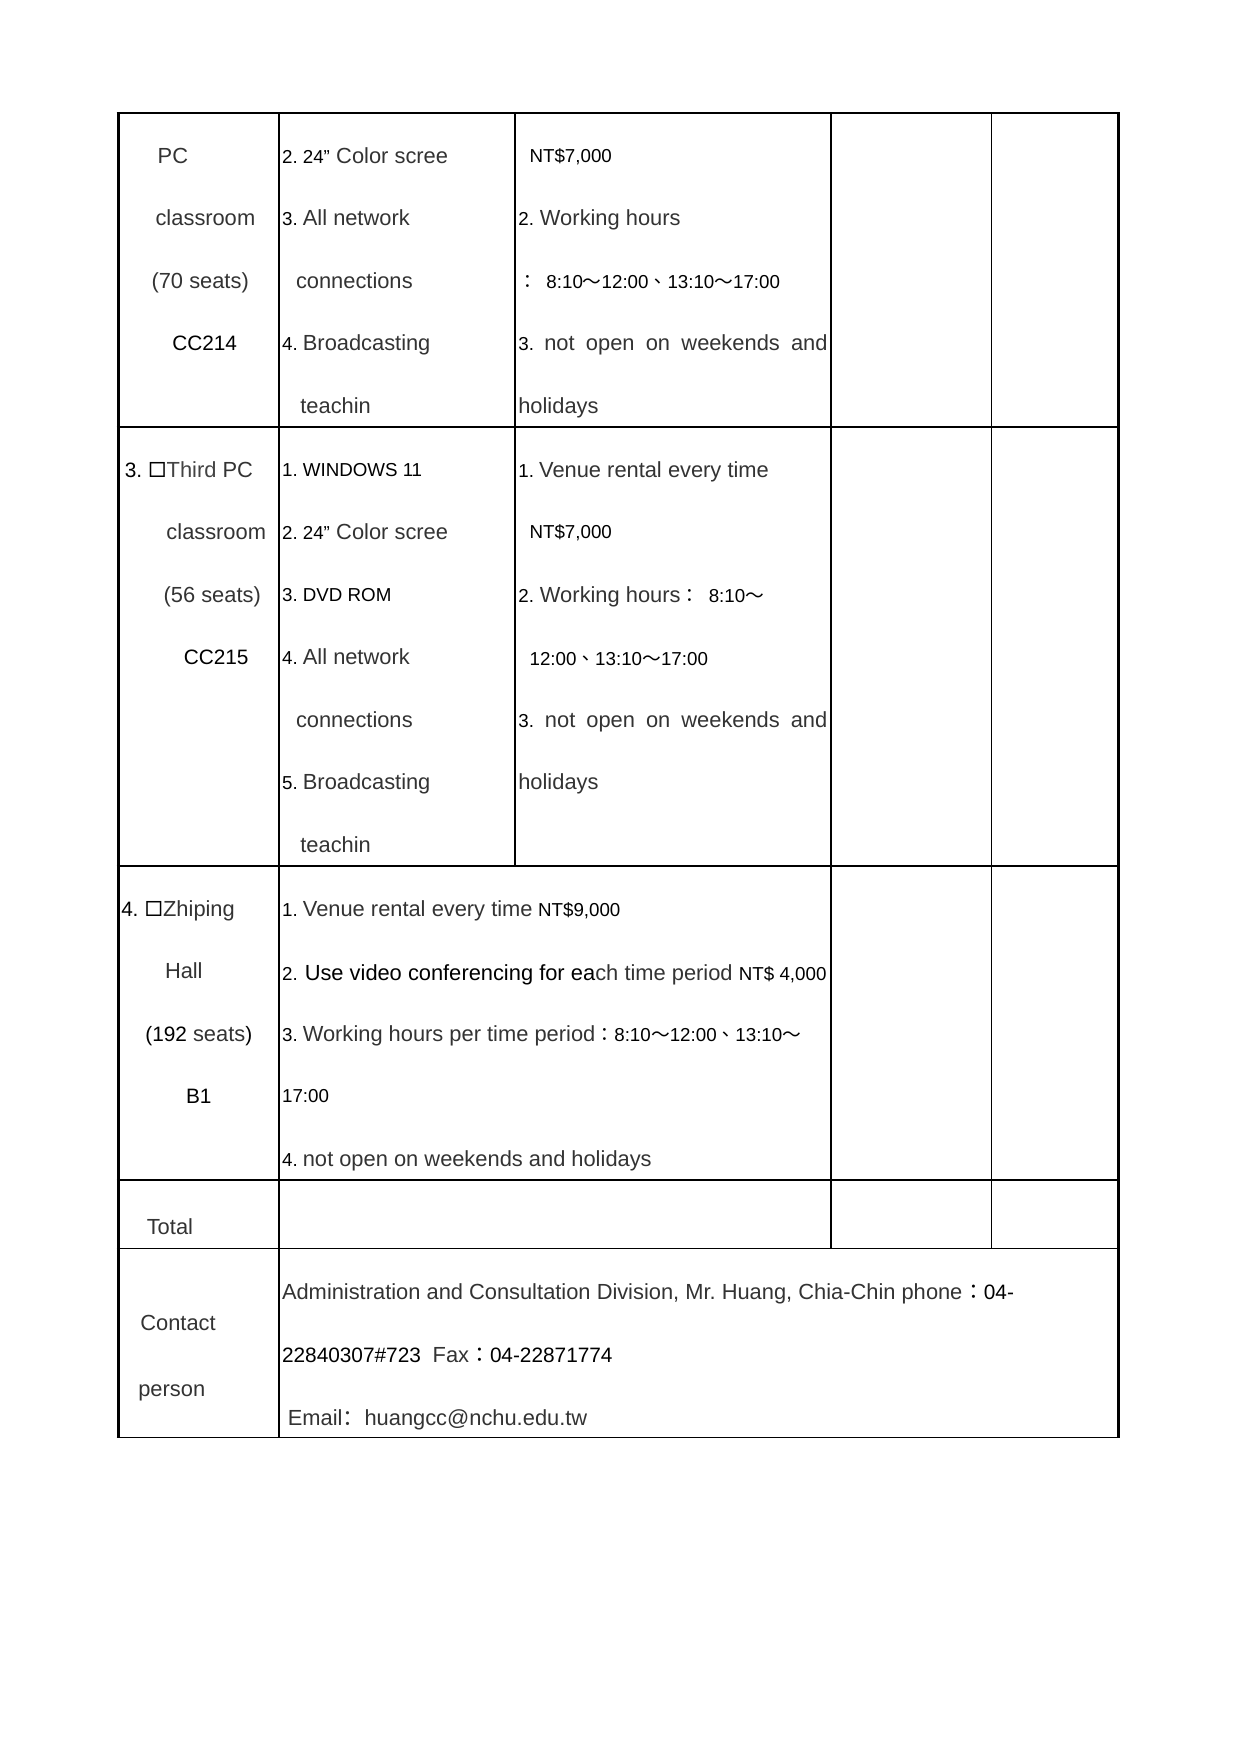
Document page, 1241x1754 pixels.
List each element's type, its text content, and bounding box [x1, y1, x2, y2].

table_cell Total [120, 1181, 278, 1247]
table_cell 1. Venue rental every time NT$7,000 2. Working hours： 8:10～12:00、13:10～17:00 3. not open on weekends and holidays [516, 428, 830, 865]
table_cell PC classroom (70 seats) CC214 [120, 114, 278, 426]
table_cell [832, 428, 991, 865]
table_cell 4. Zhiping Hall (192 seats) B1 [120, 867, 278, 1179]
table_cell Contact person [120, 1249, 278, 1436]
table_cell [992, 114, 1117, 426]
table_cell [992, 867, 1117, 1179]
table_cell 1. WINDOWS 11 2. 24” Color scree 3. DVD ROM 4. All network connections 5. Broadcasting teachin [280, 428, 514, 865]
table_cell [992, 1181, 1117, 1247]
table_cell 3. Third PC classroom (56 seats) CC215 [120, 428, 278, 865]
table_cell Administration and Consultation Division, Mr. Huang, Chia-Chin phone：04-22840307#723 Fax：04-22871774 Email：huangcc@nchu.edu.tw [280, 1249, 1117, 1436]
table_cell [832, 114, 991, 426]
table_cell [992, 428, 1117, 865]
table_cell 1. Venue rental every time NT$9,000 2. Use video conferencing for each time period NT$ 4,000 3. Working hours per time period：8:10～12:00、13:10～17:00 4. not open on weekends and holidays [280, 867, 830, 1179]
table_cell [280, 1181, 830, 1247]
table_cell NT$7,000 2. Working hours ： 8:10～12:00、13:10～17:00 3. not open on weekends and holidays [516, 114, 830, 426]
table_cell 2. 24” Color scree 3. All network connections 4. Broadcasting teachin [280, 114, 514, 426]
table_cell [832, 867, 991, 1179]
table_cell [832, 1181, 991, 1247]
